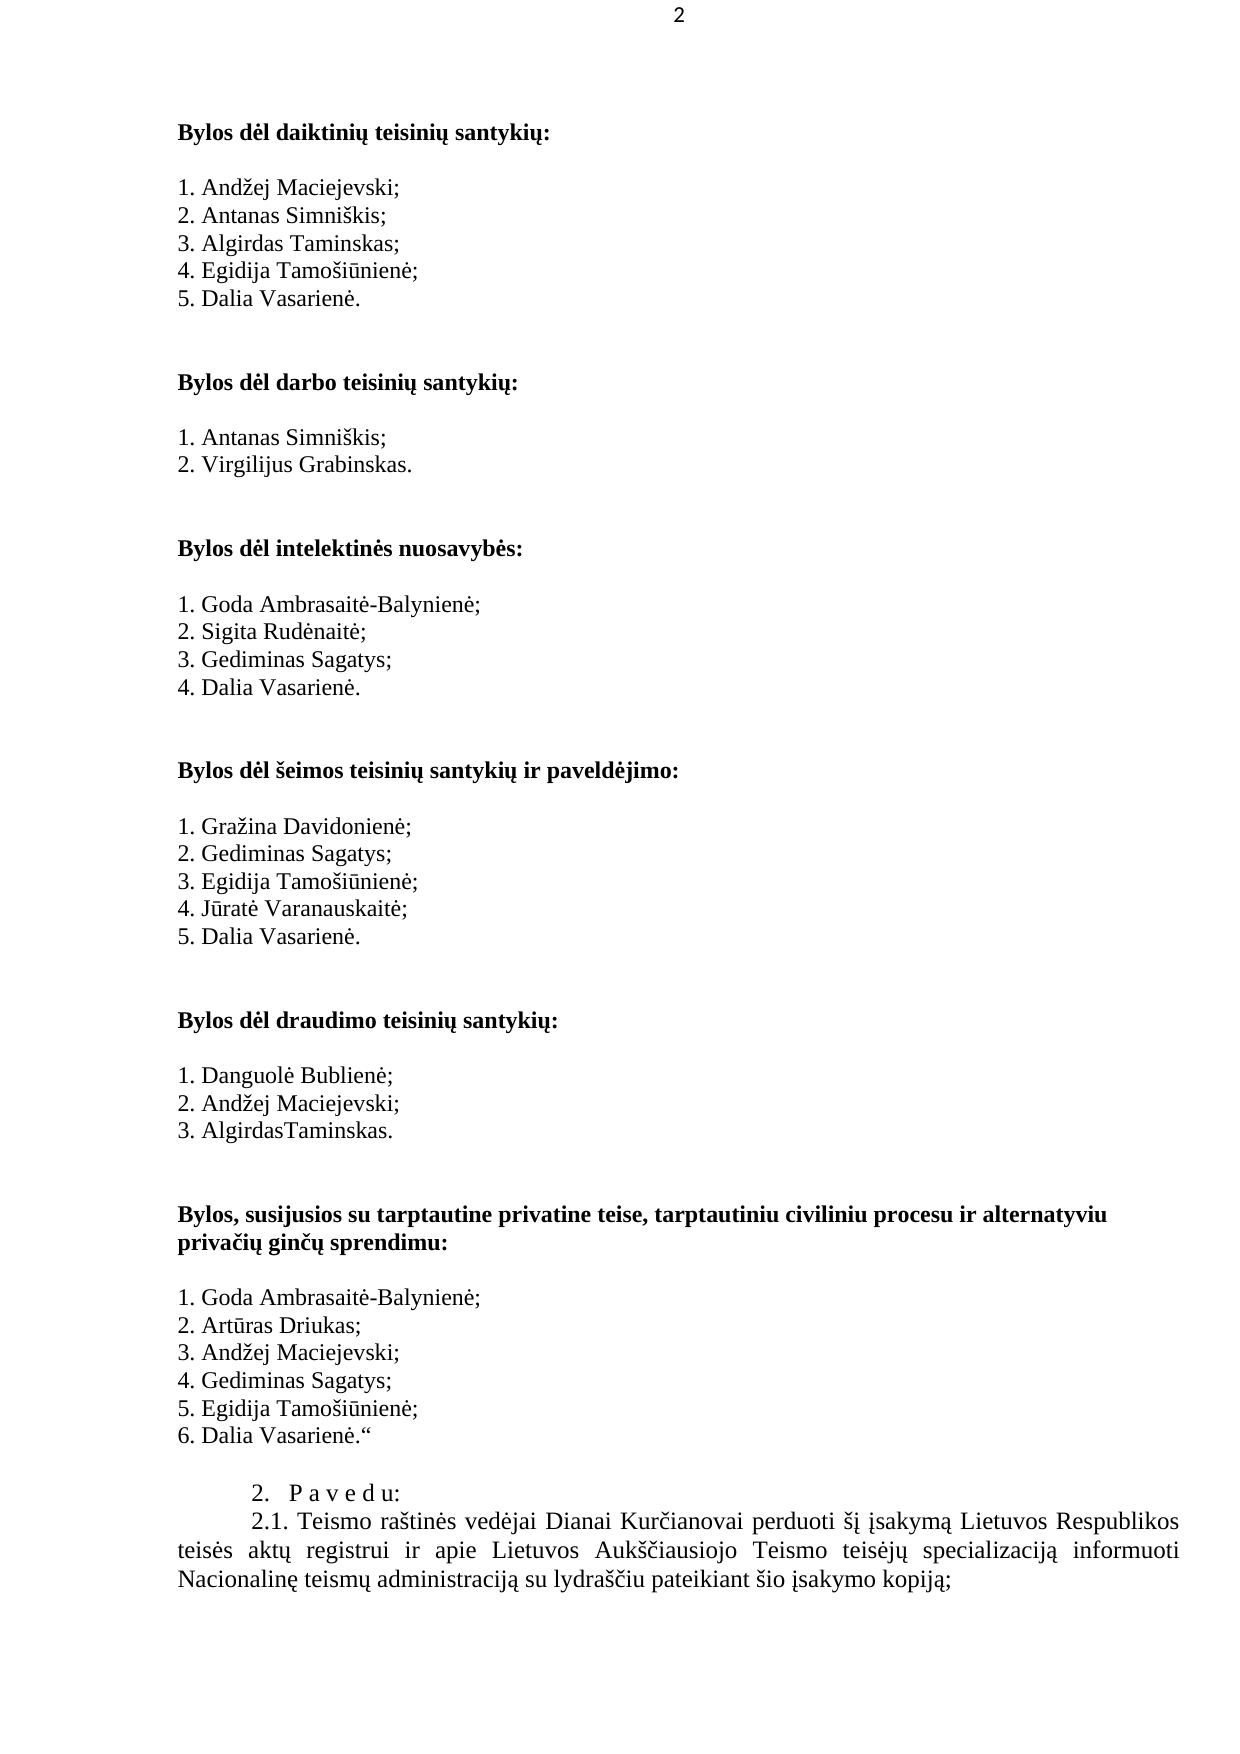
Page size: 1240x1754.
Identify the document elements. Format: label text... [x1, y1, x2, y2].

text 5. Egidija Tamošiūnienė; [177, 1394, 1181, 1421]
text 2. Antanas Simniškis; [177, 201, 1181, 228]
text 3. Andžej Maciejevski; [177, 1338, 1181, 1366]
text 3. Algirdas Taminskas; [177, 228, 1181, 256]
text Bylos dėl šeimos teisinių santykių ir paveldėjimo: [177, 756, 1181, 784]
text 6. Dalia Vasarienė.“ [177, 1421, 1181, 1449]
text 1. Goda Ambrasaitė-Balynienė; [177, 590, 1181, 617]
text 4. Egidija Tamošiūnienė; [177, 256, 1181, 284]
text Bylos dėl darbo teisinių santykių: [177, 368, 1181, 395]
text 3. AlgirdasTaminskas. [177, 1116, 1181, 1144]
text 4. Gediminas Sagatys; [177, 1366, 1181, 1394]
text 1. Goda Ambrasaitė-Balynienė; [177, 1283, 1181, 1311]
text 1. Danguolė Bublienė; [177, 1061, 1181, 1089]
text Bylos, susijusios su tarptautine privatine teise, tarptautiniu civiliniu procesu ir alternatyviu privačių ginčų sprendimu: [177, 1200, 1181, 1256]
text Bylos dėl daiktinių teisinių santykių: [177, 118, 1181, 146]
text 2. Virgilijus Grabinskas. [177, 451, 1181, 478]
text 2. Sigita Rudėnaitė; [177, 617, 1181, 645]
text 2. Gediminas Sagatys; [177, 839, 1181, 867]
text 3. Gediminas Sagatys; [177, 645, 1181, 672]
text 5. Dalia Vasarienė. [177, 922, 1181, 950]
text 2. Artūras Driukas; [177, 1311, 1181, 1338]
text 1. Antanas Simniškis; [177, 423, 1181, 451]
text 4. Jūratė Varanauskaitė; [177, 894, 1181, 922]
text 1. Andžej Maciejevski; [177, 173, 1181, 201]
text 2.1. Teismo raštinės vedėjai Dianai Kurčianovai perduoti šį įsakymą Lietuvos Respublikos teisės aktų registrui ir apie Lietuvos Aukščiausiojo Teismo teisėjų specializaciją informuoti Nacionalinę teismų administraciją su lydraščiu pateikiant šio įsakymo kopiją; [177, 1506, 1181, 1593]
text 1. Gražina Davidonienė; [177, 812, 1181, 839]
text Bylos dėl intelektinės nuosavybės: [177, 534, 1181, 562]
text 4. Dalia Vasarienė. [177, 672, 1181, 700]
text 2. Andžej Maciejevski; [177, 1089, 1181, 1116]
text 5. Dalia Vasarienė. [177, 284, 1181, 311]
text 2. P a v e d u: [215, 1478, 1181, 1506]
text 3. Egidija Tamošiūnienė; [177, 867, 1181, 894]
text Bylos dėl draudimo teisinių santykių: [177, 1006, 1181, 1034]
